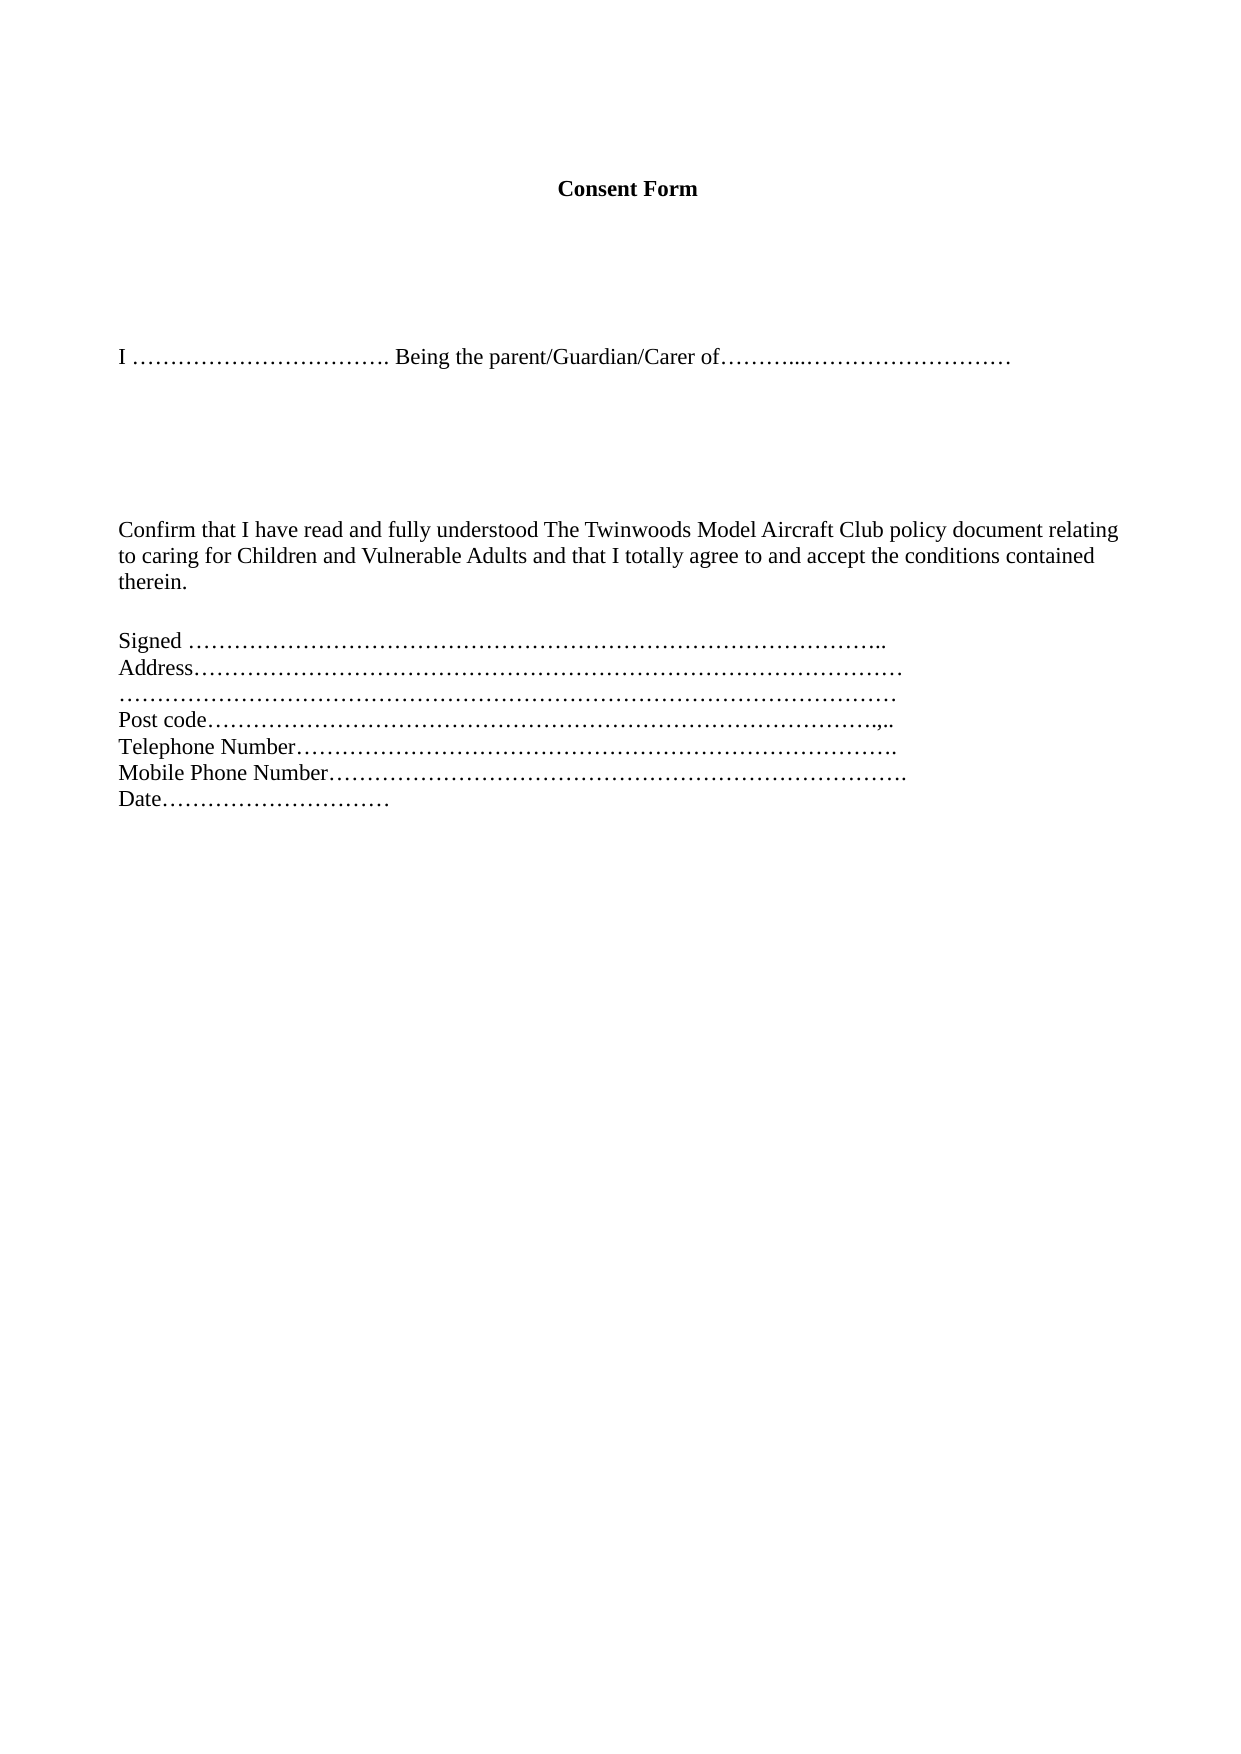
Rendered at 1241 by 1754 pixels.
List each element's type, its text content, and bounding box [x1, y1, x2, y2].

text Mobile Phone Number…………………………………………………………………. [118, 759, 1137, 786]
subtitle Consent Form [118, 175, 1137, 201]
text Signed ……………………………………………………………………………….. [118, 627, 1137, 654]
text Telephone Number……………………………………………………………………. [118, 733, 1137, 759]
subtitle Confirm that I have read and fully understood The Twinwoods Model Aircraft Club policy document relating to caring for Children and Vulnerable Adults and that I totally agree to and accept the conditions contained therein. [118, 516, 1137, 595]
text Address………………………………………………………………………………… [118, 654, 1137, 680]
text Post code…………………………………………………………………………….,.. [118, 706, 1137, 733]
text ………………………………………………………………………………………… [118, 680, 1137, 706]
text Date………………………… [118, 786, 1137, 812]
subtitle I ……………………………. Being the parent/Guardian/Carer of………...……………………… [118, 343, 1137, 369]
